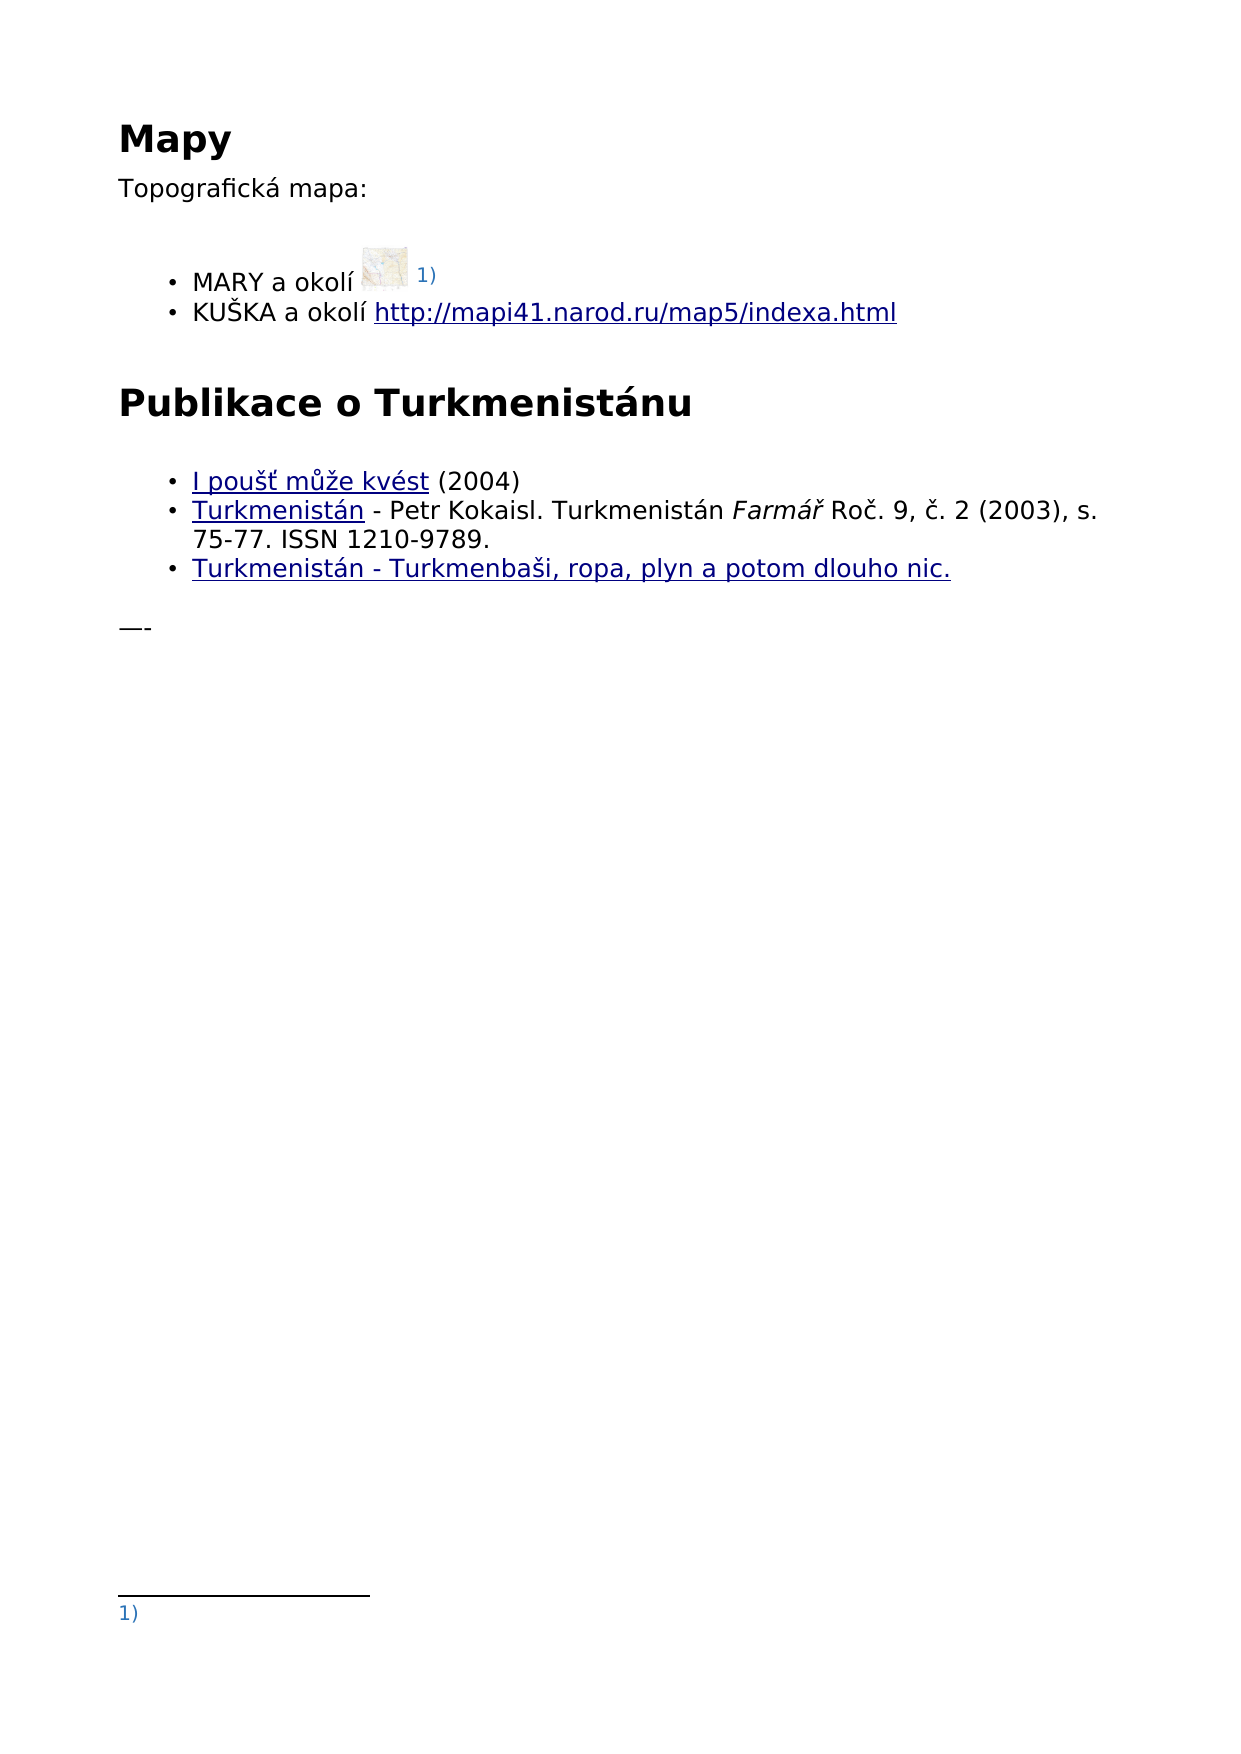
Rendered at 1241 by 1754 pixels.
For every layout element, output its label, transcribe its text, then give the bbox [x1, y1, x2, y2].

list I poušť může kvést (2004) [177, 467, 1122, 496]
picture [361, 245, 409, 292]
list MARY a okolí [177, 245, 1122, 298]
subtitle Mapy [118, 118, 1122, 162]
subtitle Publikace o Turkmenistánu [118, 381, 1122, 425]
text —- [118, 613, 1122, 642]
list Turkmenistán - Turkmenbaši, ropa, plyn a potom dlouho nic.﻿ [177, 554, 1122, 584]
list KUŠKA a okolí http://mapi41.narod.ru/map5/indexa.html [177, 298, 1122, 327]
list Turkmenistán - Petr Kokaisl. Turkmenistán Farmář Roč. 9, č. 2 (2003), s. 75-77. ISSN 1210-9789. [177, 496, 1122, 554]
text Topografická mapa: [118, 174, 1122, 203]
